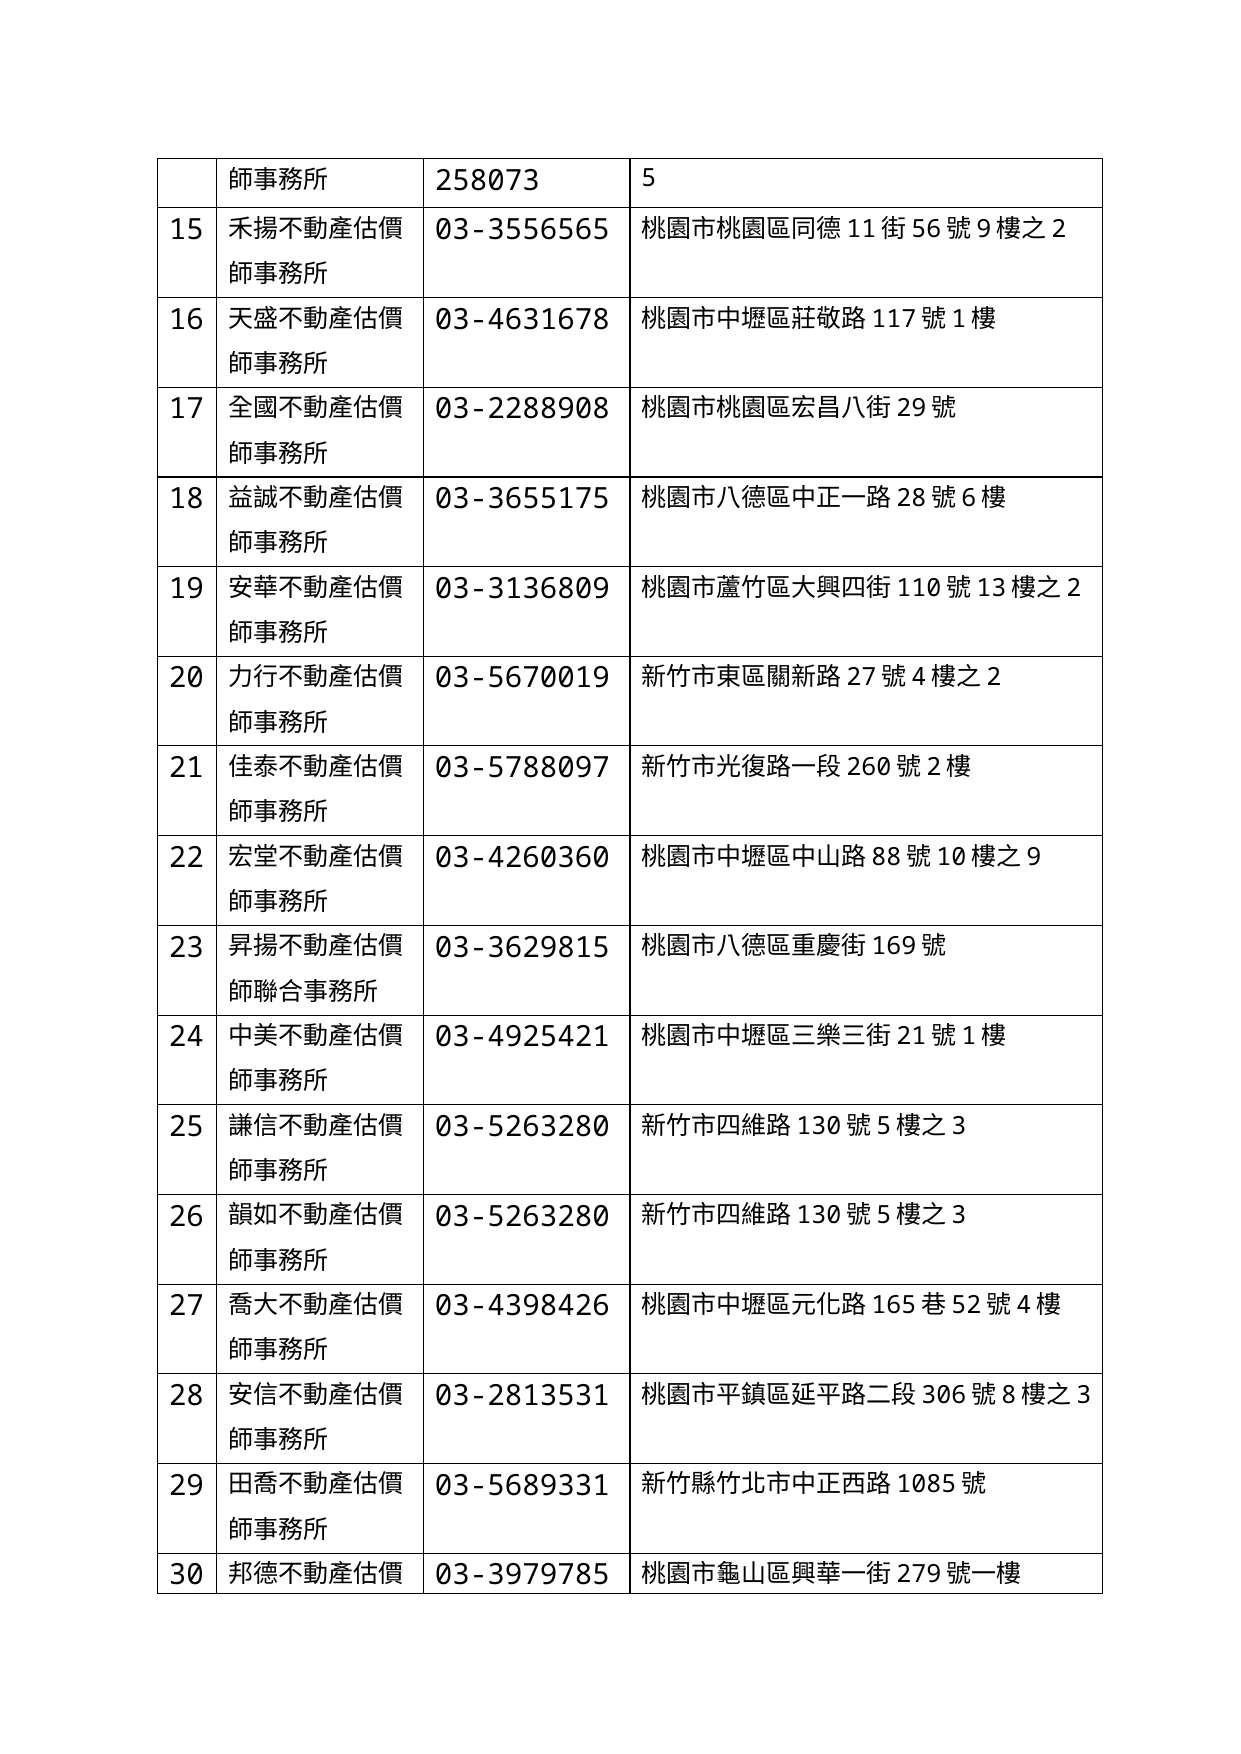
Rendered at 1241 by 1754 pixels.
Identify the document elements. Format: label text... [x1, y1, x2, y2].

table_cell 安華不動產估價師事務所 [217, 567, 423, 656]
table_cell 03-4631678 [424, 298, 629, 387]
table_cell 宏堂不動產估價師事務所 [217, 836, 423, 925]
table_cell 新竹市四維路130號5樓之3 [631, 1105, 1102, 1194]
table_cell 03-5788097 [424, 746, 629, 835]
table_cell 21 [158, 746, 216, 835]
table_cell 天盛不動產估價師事務所 [217, 298, 423, 387]
table_cell 桃園市蘆竹區大興四街110號13樓之2 [631, 567, 1102, 656]
table_cell 03-3629815 [424, 926, 629, 1014]
table_cell 258073 [424, 159, 629, 207]
table_cell 15 [158, 208, 216, 297]
table_cell 喬大不動產估價師事務所 [217, 1285, 423, 1373]
table_cell 昇揚不動產估價師聯合事務所 [217, 926, 423, 1014]
table_cell 謙信不動產估價師事務所 [217, 1105, 423, 1194]
table_cell 桃園市桃園區宏昌八街29號 [631, 388, 1102, 476]
table_cell 田喬不動產估價師事務所 [217, 1464, 423, 1553]
table_cell 益誠不動產估價師事務所 [217, 478, 423, 566]
table_cell 5 [631, 159, 1102, 207]
table_cell 03-2288908 [424, 388, 629, 476]
table_cell 22 [158, 836, 216, 925]
table_cell 師事務所 [217, 159, 423, 207]
table_cell 28 [158, 1374, 216, 1463]
table_cell 新竹市光復路一段260號2樓 [631, 746, 1102, 835]
table_cell 全國不動產估價師事務所 [217, 388, 423, 476]
table_cell 桃園市中壢區元化路165巷52號4樓 [631, 1285, 1102, 1373]
table_cell 桃園市八德區中正一路28號6樓 [631, 478, 1102, 566]
table_cell 29 [158, 1464, 216, 1553]
table_cell 桃園市中壢區三樂三街21號1樓 [631, 1016, 1102, 1104]
table_cell 30 [158, 1554, 216, 1593]
table_cell 安信不動產估價師事務所 [217, 1374, 423, 1463]
table_cell 03-5670019 [424, 657, 629, 745]
table_cell 03-3556565 [424, 208, 629, 297]
table_cell 17 [158, 388, 216, 476]
table_cell 03-4260360 [424, 836, 629, 925]
table_cell 03-3655175 [424, 478, 629, 566]
table_cell 03-3136809 [424, 567, 629, 656]
table_cell 03-4398426 [424, 1285, 629, 1373]
table_cell 力行不動產估價師事務所 [217, 657, 423, 745]
table_cell 桃園市中壢區莊敬路117號1樓 [631, 298, 1102, 387]
table_cell 韻如不動產估價師事務所 [217, 1195, 423, 1283]
table_cell 03-5689331 [424, 1464, 629, 1553]
table_cell 18 [158, 478, 216, 566]
table_cell 邦德不動產估價 [217, 1554, 423, 1593]
table_cell 桃園市八德區重慶街169號 [631, 926, 1102, 1014]
table_cell 新竹市四維路130號5樓之3 [631, 1195, 1102, 1283]
table_cell 03-3979785 [424, 1554, 629, 1593]
table_cell 桃園市桃園區同德11街56號9樓之2 [631, 208, 1102, 297]
table_cell 03-4925421 [424, 1016, 629, 1104]
table_cell 桃園市平鎮區延平路二段306號8樓之3 [631, 1374, 1102, 1463]
table_cell [158, 159, 216, 207]
table_cell 03-2813531 [424, 1374, 629, 1463]
table_cell 23 [158, 926, 216, 1014]
table_cell 27 [158, 1285, 216, 1373]
table_cell 桃園市龜山區興華一街279號一樓 [631, 1554, 1102, 1593]
table_cell 03-5263280 [424, 1105, 629, 1194]
table_cell 19 [158, 567, 216, 656]
table_cell 16 [158, 298, 216, 387]
table_cell 禾揚不動產估價師事務所 [217, 208, 423, 297]
table_cell 25 [158, 1105, 216, 1194]
table_cell 新竹縣竹北市中正西路1085號 [631, 1464, 1102, 1553]
table_cell 佳泰不動產估價師事務所 [217, 746, 423, 835]
table_cell 26 [158, 1195, 216, 1283]
table_cell 桃園市中壢區中山路88號10樓之9 [631, 836, 1102, 925]
table_cell 24 [158, 1016, 216, 1104]
table_cell 新竹市東區關新路27號4樓之2 [631, 657, 1102, 745]
table_cell 20 [158, 657, 216, 745]
table_cell 中美不動產估價師事務所 [217, 1016, 423, 1104]
table_cell 03-5263280 [424, 1195, 629, 1283]
